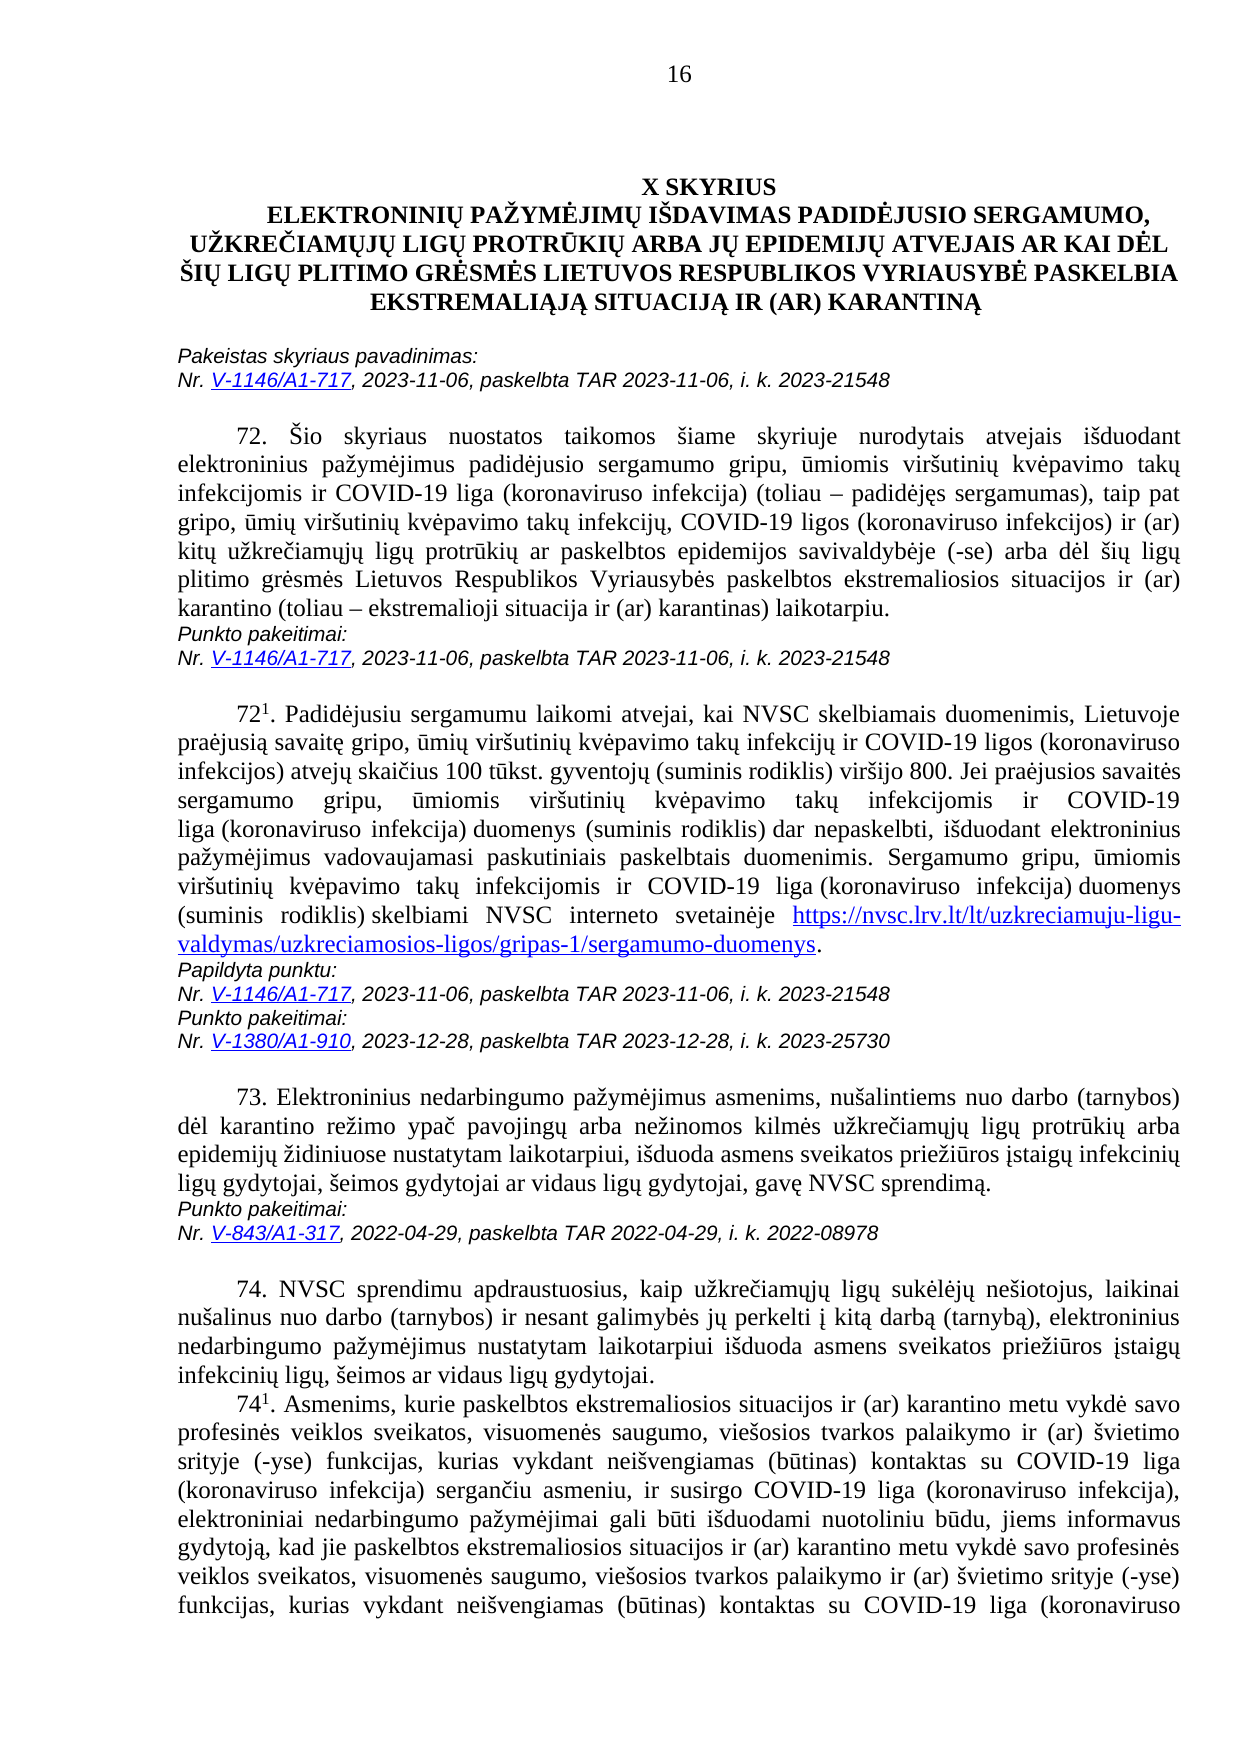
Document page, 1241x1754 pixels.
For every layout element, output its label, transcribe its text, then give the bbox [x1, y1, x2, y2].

text 72. Šio skyriaus nuostatos taikomos šiame skyriuje nurodytais atvejais išduodant elektroninius pažymėjimus padidėjusio sergamumo gripu, ūmiomis viršutinių kvėpavimo takų infekcijomis ir COVID-19 liga (koronaviruso infekcija) (toliau – padidėjęs sergamumas), taip pat gripo, ūmių viršutinių kvėpavimo takų infekcijų, COVID-19 ligos (koronaviruso infekcijos) ir (ar) kitų užkrečiamųjų ligų protrūkių ar paskelbtos epidemijos savivaldybėje (-se) arba dėl šių ligų plitimo grėsmės Lietuvos Respublikos Vyriausybės paskelbtos ekstremaliosios situacijos ir (ar) karantino (toliau – ekstremalioji situacija ir (ar) karantinas) laikotarpiu. [177, 421, 1181, 622]
text 741. Asmenims, kurie paskelbtos ekstremaliosios situacijos ir (ar) karantino metu vykdė savo profesinės veiklos sveikatos, visuomenės saugumo, viešosios tvarkos palaikymo ir (ar) švietimo srityje (-yse) funkcijas, kurias vykdant neišvengiamas (būtinas) kontaktas su COVID-19 liga (koronaviruso infekcija) sergančiu asmeniu, ir susirgo COVID-19 liga (koronaviruso infekcija), elektroniniai nedarbingumo pažymėjimai gali būti išduodami nuotoliniu būdu, jiems informavus gydytoją, kad jie paskelbtos ekstremaliosios situacijos ir (ar) karantino metu vykdė savo profesinės veiklos sveikatos, visuomenės saugumo, viešosios tvarkos palaikymo ir (ar) švietimo srityje (-yse) funkcijas, kurias vykdant neišvengiamas (būtinas) kontaktas su COVID-19 liga (koronaviruso [177, 1389, 1181, 1619]
text 74. NVSC sprendimu apdraustuosius, kaip užkrečiamųjų ligų sukėlėjų nešiotojus, laikinai nušalinus nuo darbo (tarnybos) ir nesant galimybės jų perkelti į kitą darbą (tarnybą), elektroninius nedarbingumo pažymėjimus nustatytam laikotarpiui išduoda asmens sveikatos priežiūros įstaigų infekcinių ligų, šeimos ar vidaus ligų gydytojai. [177, 1274, 1181, 1389]
text X skyrius [177, 172, 1181, 200]
text Nr. V-1380/A1-910, 2023-12-28, paskelbta TAR 2023-12-28, i. k. 2023-25730 [177, 1029, 1181, 1053]
text Punkto pakeitimai: [177, 1197, 1181, 1221]
text Nr. V-1146/A1-717, 2023-11-06, paskelbta TAR 2023-11-06, i. k. 2023-21548 [177, 646, 1181, 670]
text Punkto pakeitimai: [177, 622, 1181, 646]
text Papildyta punktu: [177, 957, 1181, 981]
text Nr. V-1146/A1-717, 2023-11-06, paskelbta TAR 2023-11-06, i. k. 2023-21548 [177, 368, 1181, 392]
text Punkto pakeitimai: [177, 1005, 1181, 1029]
text ELEKTRONINIŲ PAŽYMĖJIMŲ IŠDAVIMAS PADIDĖJUSIO SERGAMUMO, UŽKREČIAMŲJŲ LIGŲ PROTRŪKIŲ ARBA JŲ EPIDEMIJŲ ATVEJAIS AR KAI DĖL ŠIŲ LIGŲ PLITIMO GRĖSMĖS LIETUVOS RESPUBLIKOS VYRIAUSYBĖ PASKELBIA EKSTREMALIĄJĄ SITUACIJĄ IR (AR) KARANTINĄ [177, 200, 1181, 315]
text Pakeistas skyriaus pavadinimas: [177, 344, 1181, 368]
text Nr. V-1146/A1-717, 2023-11-06, paskelbta TAR 2023-11-06, i. k. 2023-21548 [177, 981, 1181, 1005]
text Nr. V-843/A1-317, 2022-04-29, paskelbta TAR 2022-04-29, i. k. 2022-08978 [177, 1221, 1181, 1245]
text 73. Elektroninius nedarbingumo pažymėjimus asmenims, nušalintiems nuo darbo (tarnybos) dėl karantino režimo ypač pavojingų arba nežinomos kilmės užkrečiamųjų ligų protrūkių arba epidemijų židiniuose nustatytam laikotarpiui, išduoda asmens sveikatos priežiūros įstaigų infekcinių ligų gydytojai, šeimos gydytojai ar vidaus ligų gydytojai, gavę NVSC sprendimą. [177, 1082, 1181, 1197]
text 721. Padidėjusiu sergamumu laikomi atvejai, kai NVSC skelbiamais duomenimis, Lietuvoje praėjusią savaitę gripo, ūmių viršutinių kvėpavimo takų infekcijų ir COVID-19 ligos (koronaviruso infekcijos) atvejų skaičius 100 tūkst. gyventojų (suminis rodiklis) viršijo 800. Jei praėjusios savaitės sergamumo gripu, ūmiomis viršutinių kvėpavimo takų infekcijomis ir COVID-19 liga (koronaviruso infekcija) duomenys (suminis rodiklis) dar nepaskelbti, išduodant elektroninius pažymėjimus vadovaujamasi paskutiniais paskelbtais duomenimis. Sergamumo gripu, ūmiomis viršutinių kvėpavimo takų infekcijomis ir COVID-19 liga (koronaviruso infekcija) duomenys (suminis rodiklis) skelbiami NVSC interneto svetainėje https://nvsc.lrv.lt/lt/uzkreciamuju-ligu-valdymas/uzkreciamosios-ligos/gripas-1/sergamumo-duomenys. [177, 699, 1181, 957]
